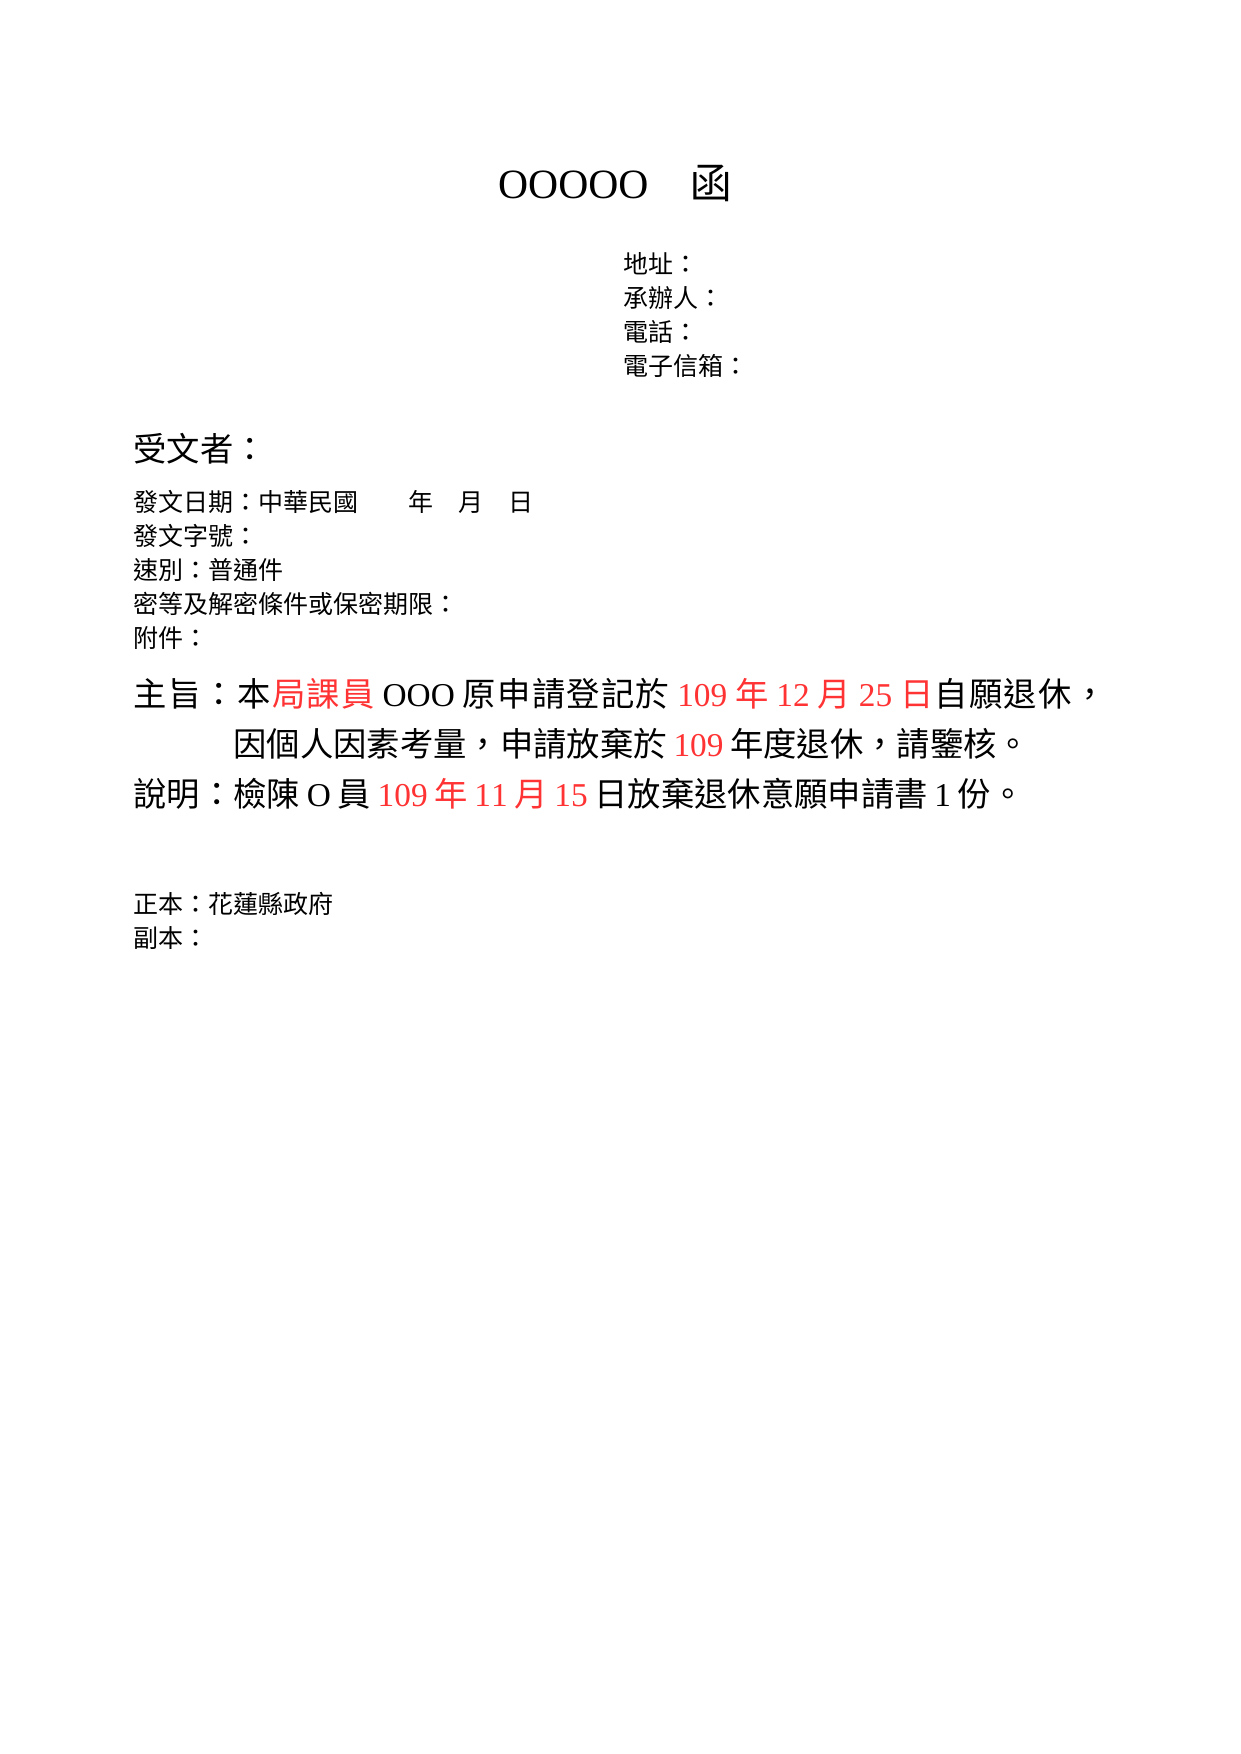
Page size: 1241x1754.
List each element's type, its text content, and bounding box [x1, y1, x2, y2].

text 密等及解密條件或保密期限： [133, 586, 1107, 620]
text 正本：花蓮縣政府 [133, 886, 1107, 920]
text 發文日期：中華民國 年 月 日 [133, 484, 1107, 518]
table_header [135, 211, 622, 384]
text 速別：普通件 [133, 552, 1107, 586]
text 發文字號： [133, 518, 1107, 552]
text 副本： [133, 920, 1107, 954]
text 受文者： [133, 426, 1107, 471]
table_header 地址： 承辦人： 電話： 電子信箱： [622, 211, 1108, 384]
table_cell [135, 384, 1108, 422]
text 主旨：本局課員OOO原申請登記於109年12月25日自願退休，因個人因素考量，申請放棄於109年度退休，請鑒核。 [133, 671, 1107, 766]
text 說明：檢陳O員109年11月15日放棄退休意願申請書1份。 [133, 771, 1107, 816]
text 附件： [133, 620, 1107, 654]
text OOOOO 函 (稿 ) [133, 154, 1107, 211]
